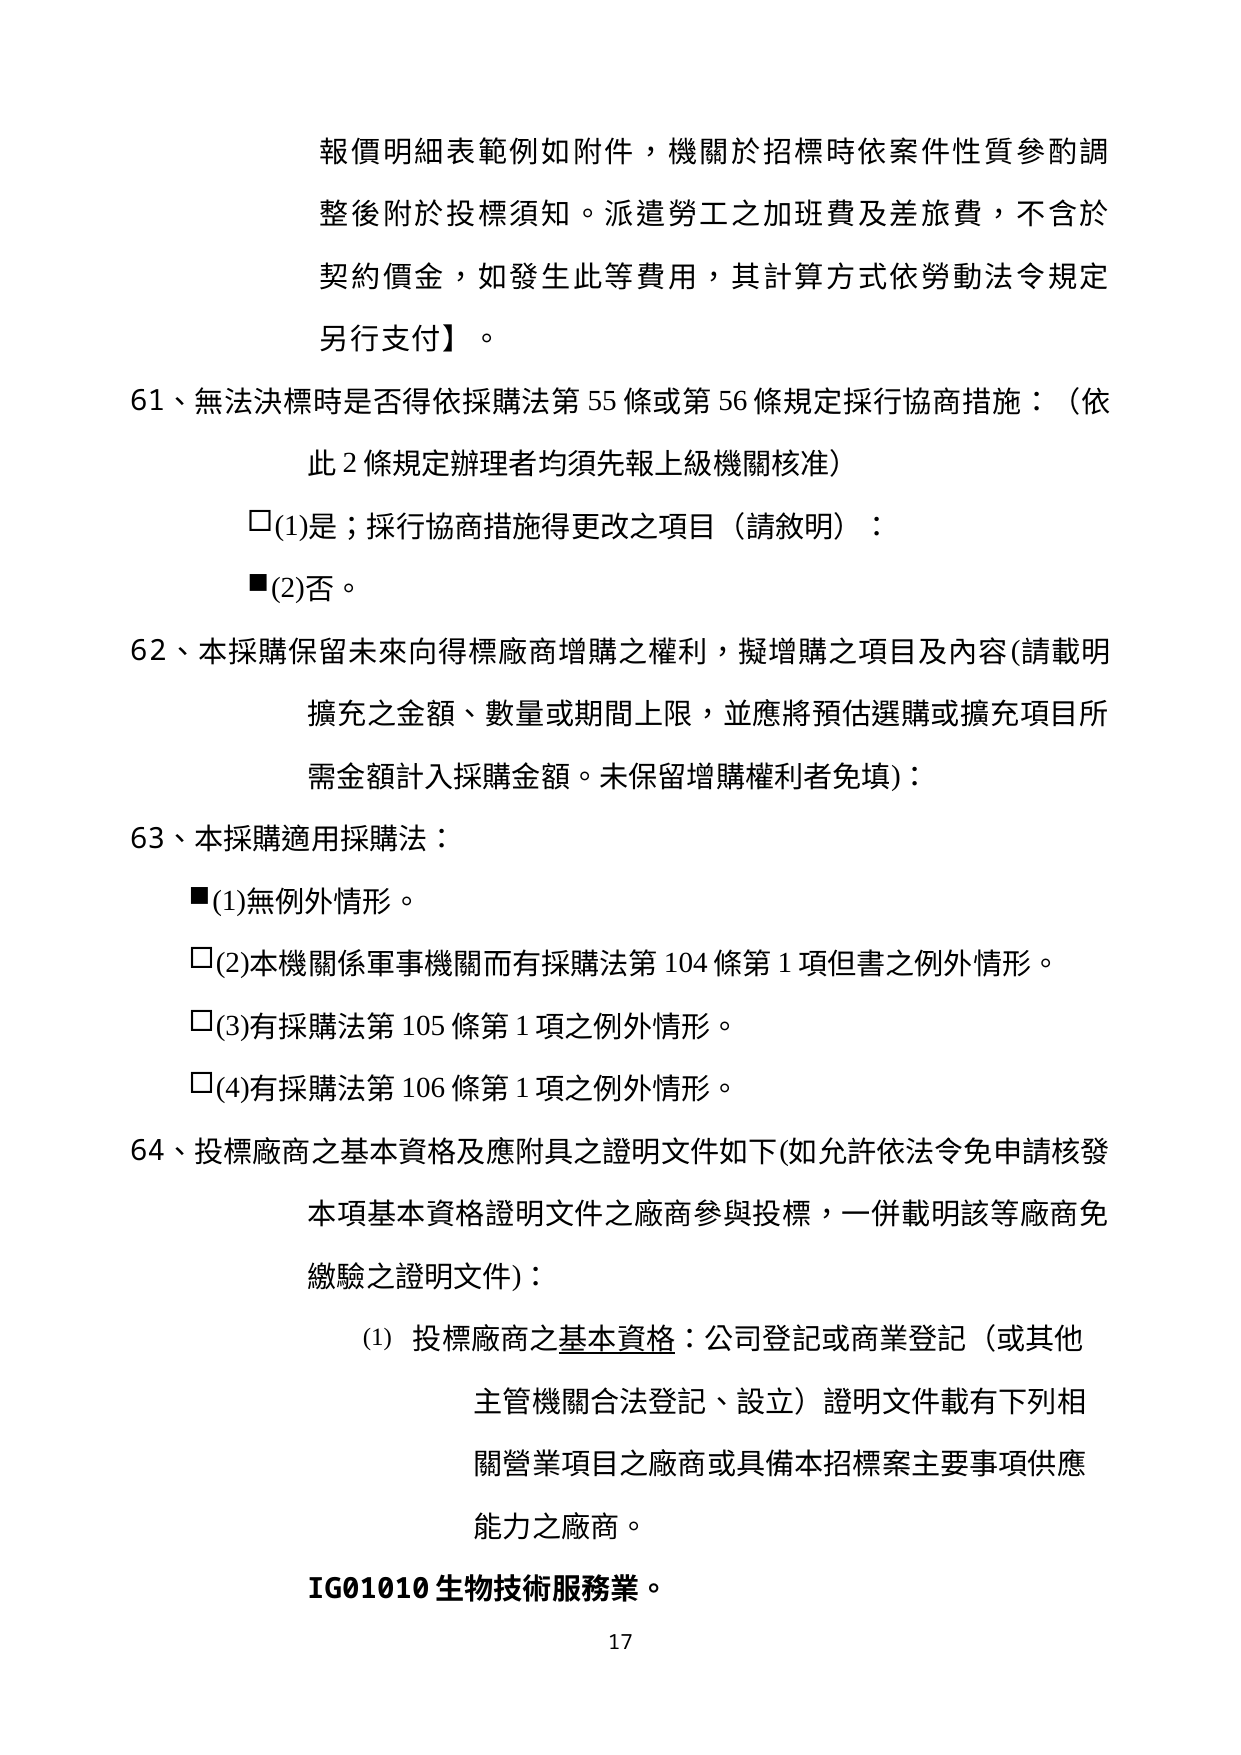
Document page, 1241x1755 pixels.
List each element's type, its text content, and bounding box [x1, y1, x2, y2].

text (1)是；採行協商措施得更改之項目（請敘明）： [247, 483, 1110, 545]
text IG01010生物技術服務業。 [307, 1545, 1110, 1608]
list 本採購適用採購法： [130, 795, 1110, 858]
text (1)無例外情形。 [130, 858, 1110, 920]
list 無法決標時是否得依採購法第55條或第56條規定採行協商措施：（依此2條規定辦理者均須先報上級機關核准） [130, 358, 1110, 483]
list 本採購保留未來向得標廠商增購之權利，擬增購之項目及內容(請載明擴充之金額、數量或期間上限，並應將預估選購或擴充項目所需金額計入採購金額。未保留增購權利者免填)： [130, 608, 1110, 795]
text (4)有採購法第106條第1項之例外情形。 [130, 1045, 1110, 1108]
text (2)否。 [247, 545, 1110, 608]
text (3)有採購法第105條第1項之例外情形。 [130, 983, 1110, 1045]
list 投標廠商之基本資格：公司登記或商業登記（或其他主管機關合法登記、設立）證明文件載有下列相關營業項目之廠商或具備本招標案主要事項供應能力之廠商。 [363, 1295, 1110, 1545]
text (2)本機關係軍事機關而有採購法第104條第1項但書之例外情形。 [130, 920, 1110, 983]
text (3)屬勞動派遣（指派遣事業單位指派所僱用之勞工至機關提供勞務，接受各該機關指揮監督管理之行為）：派遣勞工（指受派遣事業單位僱用，並向各機關提供勞務者）之薪資（內含勞工依法自行負擔之勞保、健保、就業保險費用）與廠商應負擔之勞保、健保、就業保險費用、積欠工資墊償基金提繳費及勞工退休金等費用，採固定金額支付，不列入報價範圍。廠商僅需就管理費用（含利潤、相關稅捐及管理所需一切費用等）報價。決標後，廠商報價與前述固定金額合計為契約總價，詳如附件報價明細表【註：報價明細表範例如附件，機關於招標時依案件性質參酌調整後附於投標須知。派遣勞工之加班費及差旅費，不含於契約價金，如發生此等費用，其計算方式依勞動法令規定另行支付】。 [247, 108, 1110, 358]
list 投標廠商之基本資格及應附具之證明文件如下(如允許依法令免申請核發本項基本資格證明文件之廠商參與投標，一併載明該等廠商免繳驗之證明文件)： [130, 1108, 1110, 1295]
